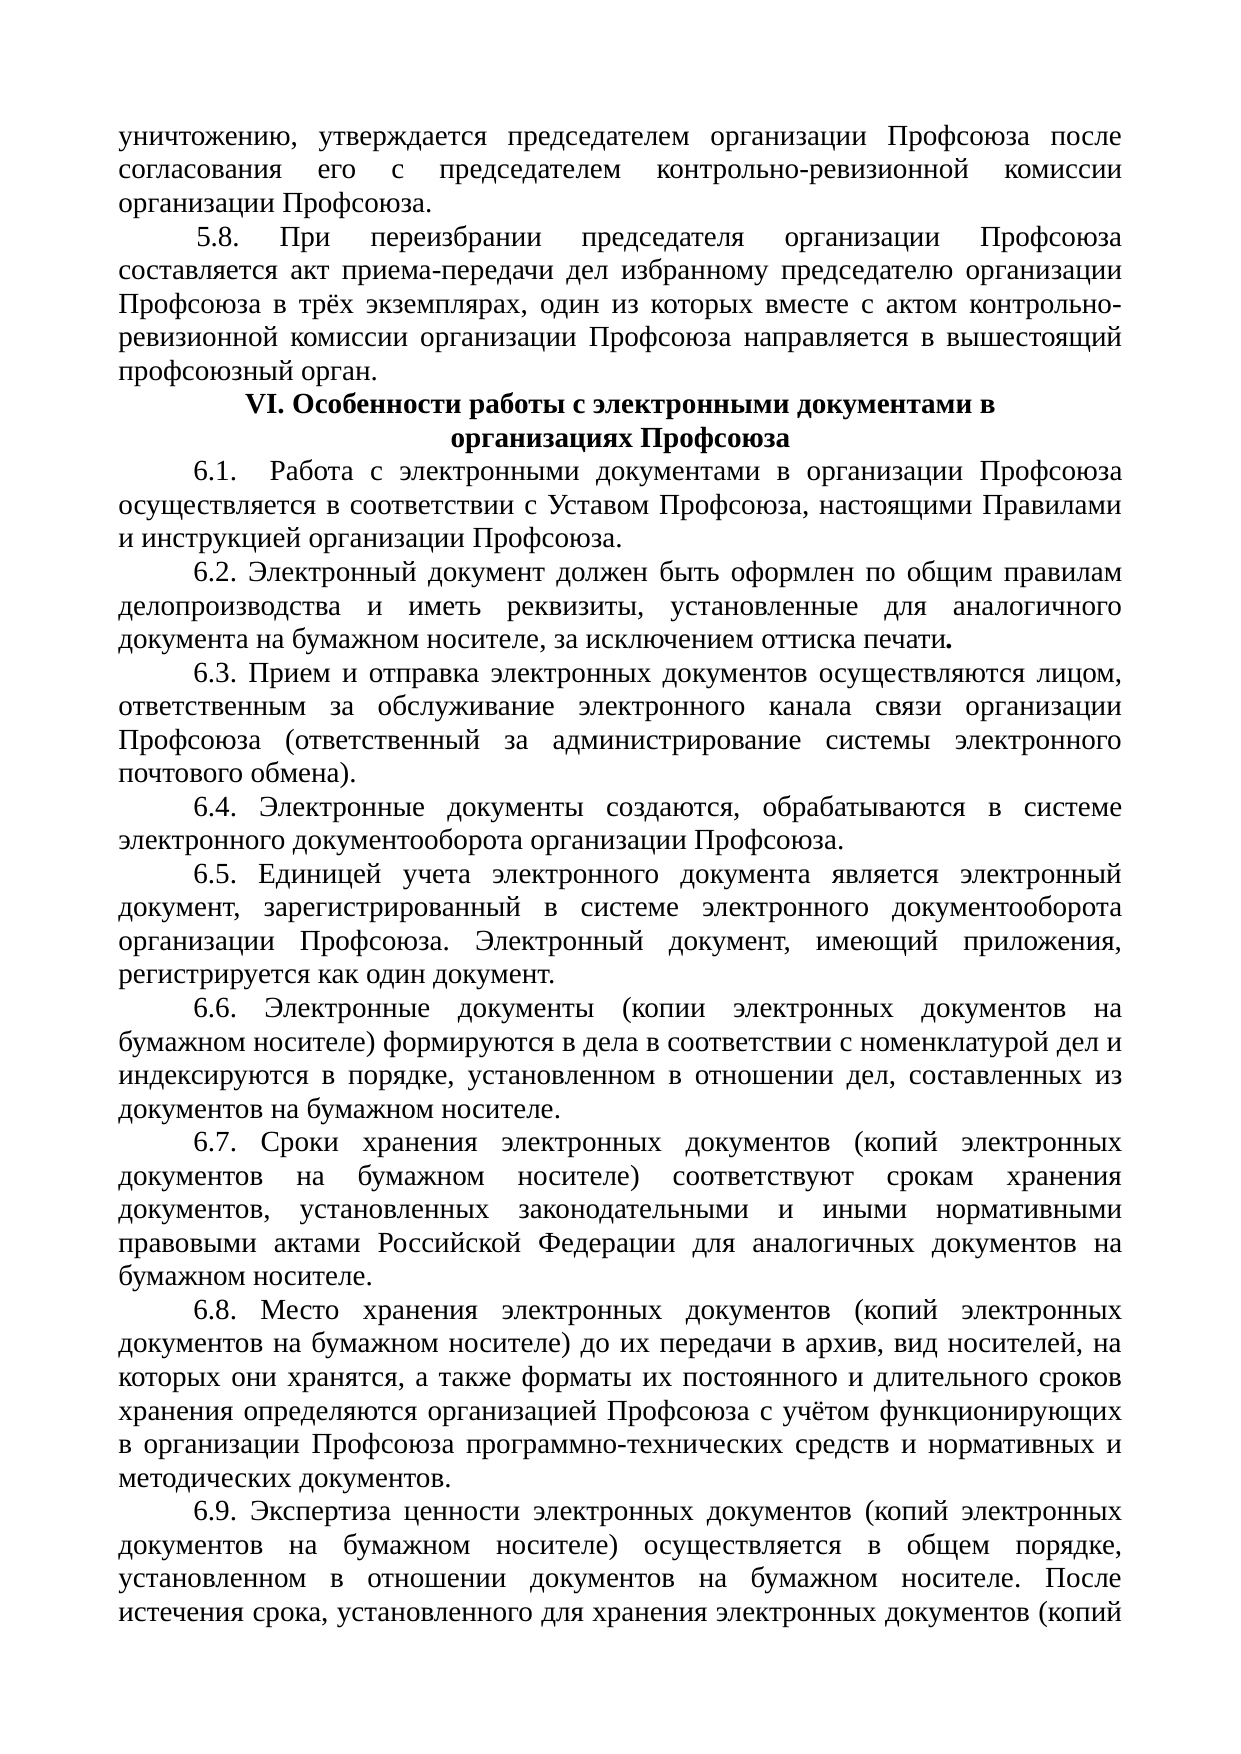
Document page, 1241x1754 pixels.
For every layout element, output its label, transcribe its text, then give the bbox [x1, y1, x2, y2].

text 6.4. Электронные документы создаются, обрабатываются в системе электронного документооборота организации Профсоюза. [118, 789, 1122, 856]
text 6.5. Единицей учета электронного документа является электронный документ, зарегистрированный в системе электронного документооборота организации Профсоюза. Электронный документ, имеющий приложения, регистрируется как один документ. [118, 856, 1122, 990]
text уничтожению, утверждается председателем организации Профсоюза после согласования его с председателем контрольно-ревизионной комиссии организации Профсоюза. [118, 118, 1122, 219]
text VI. Особенности работы с электронными документами в [118, 386, 1122, 420]
text 6.3. Прием и отправка электронных документов осуществляются лицом, ответственным за обслуживание электронного канала связи организации Профсоюза (ответственный за администрирование системы электронного почтового обмена). [118, 655, 1122, 789]
text 6.6. Электронные документы (копии электронных документов на бумажном носителе) формируются в дела в соответствии с номенклатурой дел и индексируются в порядке, установленном в отношении дел, составленных из документов на бумажном носителе. [118, 990, 1122, 1124]
text 6.7. Сроки хранения электронных документов (копий электронных документов на бумажном носителе) соответствуют срокам хранения документов, установленных законодательными и иными нормативными правовыми актами Российской Федерации для аналогичных документов на бумажном носителе. [118, 1124, 1122, 1292]
text 6.9. Экспертиза ценности электронных документов (копий электронных документов на бумажном носителе) осуществляется в общем порядке, установленном в отношении документов на бумажном носителе. После истечения срока, установленного для хранения электронных документов (копий [118, 1493, 1122, 1627]
text 6.2. Электронный документ должен быть оформлен по общим правилам делопроизводства и иметь реквизиты, установленные для аналогичного документа на бумажном носителе, за исключением оттиска печати. [118, 554, 1122, 655]
text 6.1. Работа с электронными документами в организации Профсоюза осуществляется в соответствии с Уставом Профсоюза, настоящими Правилами и инструкцией организации Профсоюза. [118, 453, 1122, 554]
text 5.8. При переизбрании председателя организации Профсоюза составляется акт приема-передачи дел избранному председателю организации Профсоюза в трёх экземплярах, один из которых вместе с актом контрольно-ревизионной комиссии организации Профсоюза направляется в вышестоящий профсоюзный орган. [118, 219, 1122, 386]
text 6.8. Место хранения электронных документов (копий электронных документов на бумажном носителе) до их передачи в архив, вид носителей, на которых они хранятся, а также форматы их постоянного и длительного сроков хранения определяются организацией Профсоюза с учётом функционирующих в организации Профсоюза программно-технических средств и нормативных и методических документов. [118, 1292, 1122, 1493]
text организациях Профсоюза [118, 420, 1122, 453]
